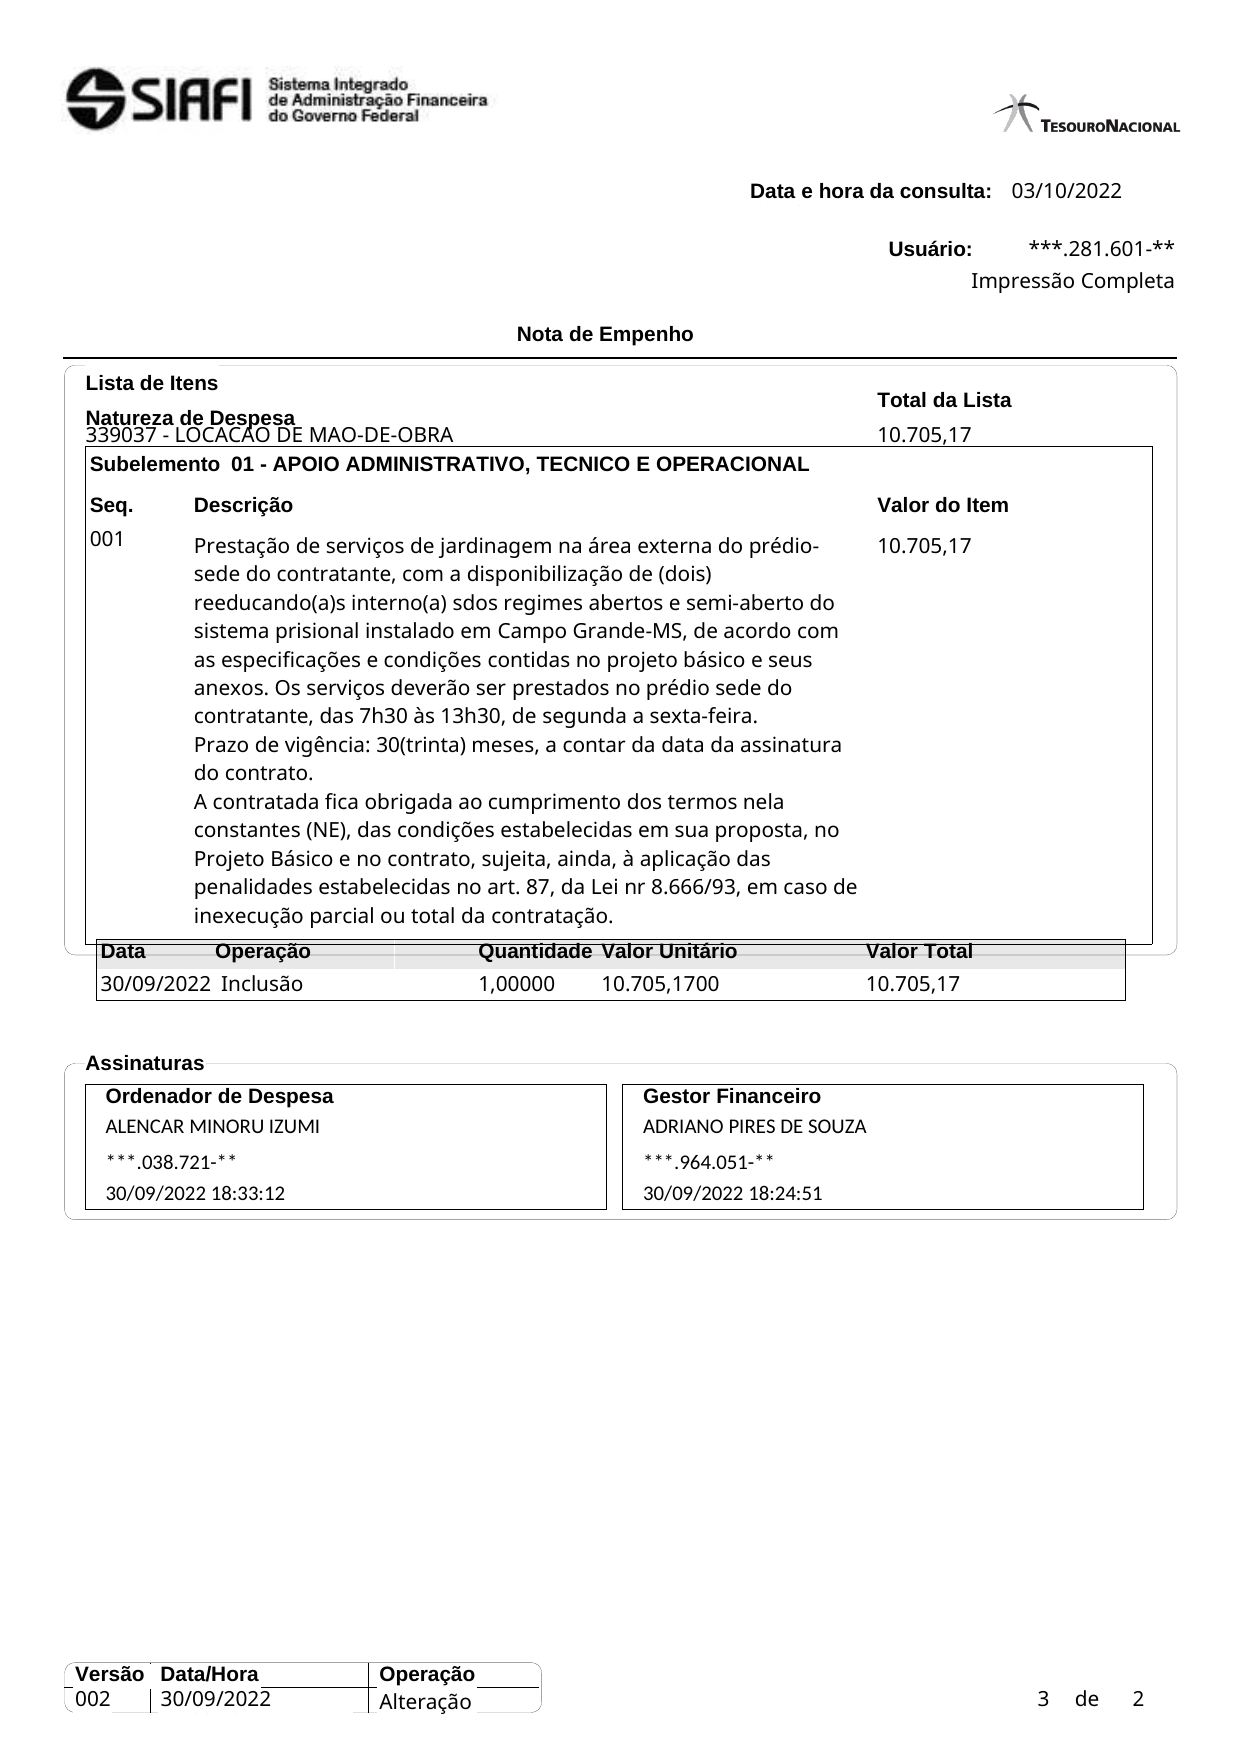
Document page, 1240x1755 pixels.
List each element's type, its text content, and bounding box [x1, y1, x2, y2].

table_header Quantidade [492, 945, 533, 954]
text [1153, 531, 1176, 559]
text 10.705,17 [877, 531, 1152, 559]
subtitle [1178, 445, 1239, 516]
table_header Quantidade [395, 956, 596, 969]
table_header Valor Total [801, 940, 1125, 944]
table_header Data Operação [97, 956, 394, 969]
text 339037 - LOCACAO DE MAO-DE-OBRA 10.705,17 [85, 429, 1176, 445]
text Lista de Itens Natureza de Despesa [85, 366, 295, 429]
subtitle [1178, 387, 1239, 411]
text Impressão Completa [58, 266, 1175, 294]
text Prestação de serviços de jardinagem na área externa do prédio-sede do contratante, com a disponibilização de (dois) reeducando(a)s interno(a) sdos regimes abertos e semi-aberto do sistema prisional instalado em Campo Grande-MS, de acordo com as especificações e condições contidas no projeto básico e seus anexos. Os serviços deverão ser prestados no prédio sede do contratante, das 7h30 às 13h30, de segunda a sexta-feira. [194, 531, 863, 730]
table_header Data Operação [229, 945, 394, 954]
table_header Valor Unitário [696, 945, 801, 954]
table_header Valor Total [971, 945, 1125, 954]
table_header Valor Total [801, 945, 869, 954]
text Subelemento 01 - APOIO ADMINISTRATIVO, TECNICO E OPERACIONAL [89, 453, 1152, 476]
subtitle Total da Lista [877, 387, 1176, 411]
table_header Valor Unitário [596, 956, 801, 969]
text [1178, 531, 1239, 559]
table_cell 10.705,17 [801, 969, 1125, 1000]
text [1178, 429, 1239, 445]
table_cell 1,00000 [395, 969, 596, 1000]
table_header Data Operação [97, 940, 394, 944]
table_header Data Operação [131, 945, 218, 954]
text A contratada fica obrigada ao cumprimento dos termos nela constantes (NE), das condições estabelecidas em sua proposta, no Projeto Básico e no contrato, sujeita, ainda, à aplicação das penalidades estabelecidas no art. 87, da Lei nr 8.666/93, em caso de inexecução parcial ou total da contratação. [194, 787, 870, 929]
table_header Valor Total [801, 956, 1125, 969]
table_header Valor Total [895, 945, 928, 954]
text 001 [89, 524, 128, 552]
table_cell 10.705,1700 [596, 969, 801, 1000]
table_header Valor Unitário [596, 940, 801, 944]
text [86, 453, 1152, 494]
table_cell 30/09/2022 Inclusão [97, 969, 394, 1000]
subtitle Seq. Descrição Valor do Item [89, 445, 1176, 516]
subtitle Nota de Empenho [515, 321, 696, 345]
text Usuário: ***.281.601-** [58, 234, 1175, 263]
table_header Quantidade [395, 945, 481, 954]
text Prazo de vigência: 30(trinta) meses, a contar da data da assinatura do contrato. [194, 730, 844, 787]
table_header Quantidade [395, 940, 596, 944]
